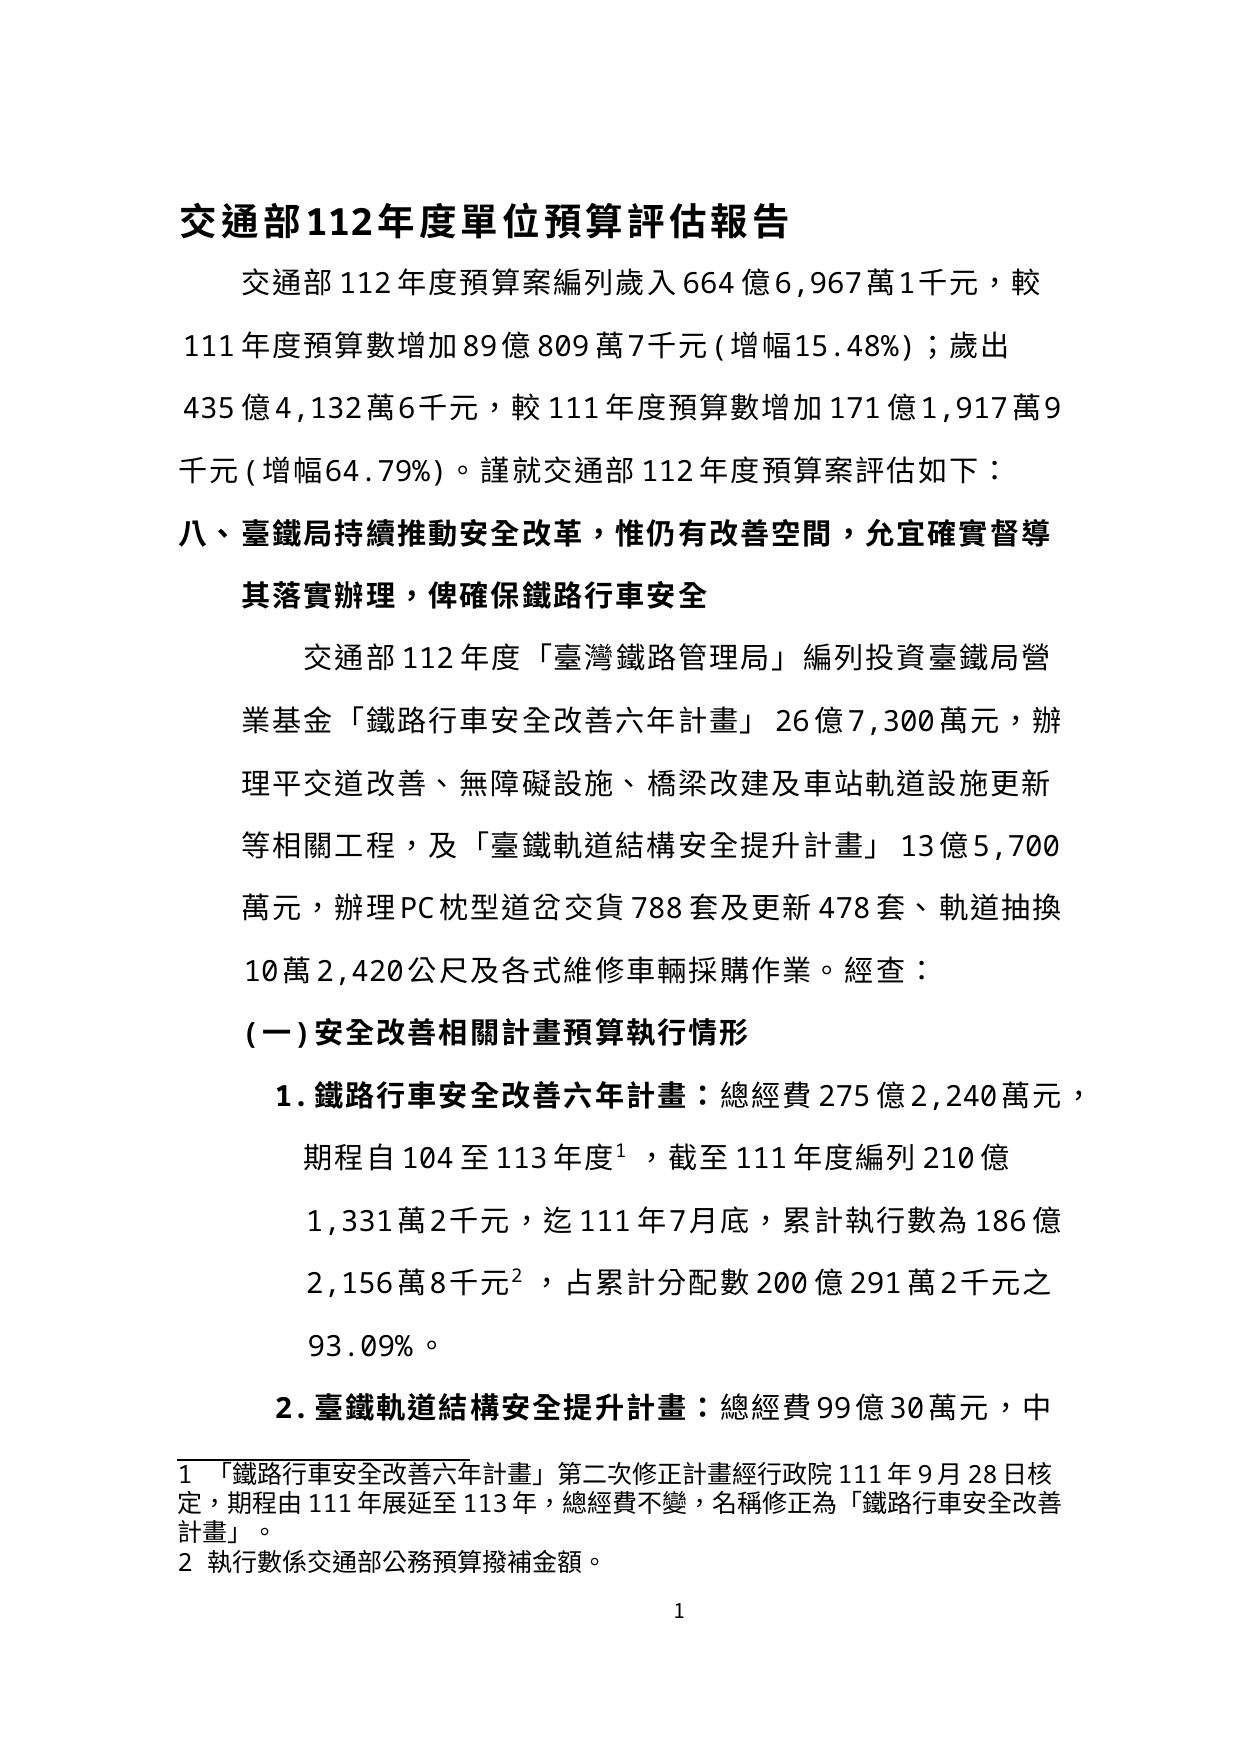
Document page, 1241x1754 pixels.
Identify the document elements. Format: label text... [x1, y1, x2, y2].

text (一)安全改善相關計畫預算執行情形 [236, 990, 1063, 1052]
text 執行數係交通部公務預算撥補金額。 [177, 1548, 1063, 1577]
text 2.臺鐵軌道結構安全提升計畫：總經費99億30萬元，中 [266, 1365, 1063, 1427]
text 八、臺鐵局持續推動安全改革，惟仍有改善空間，允宜確實督導其落實辦理，俾確保鐵路行車安全 [177, 490, 1063, 615]
text 交通部112年度單位預算評估報告 [177, 177, 1063, 240]
text 交通部112年度預算案編列歲入664億6,967萬1千元，較111年度預算數增加89億809萬7千元(增幅15.48%)；歲出435億4,132萬6千元，較111年度預算數增加171億1,917萬9千元(增幅64.79%)。謹就交通部112年度預算案評估如下： [177, 240, 1063, 490]
text 交通部112年度「臺灣鐵路管理局」編列投資臺鐵局營業基金「鐵路行車安全改善六年計畫」26億7,300萬元，辦理平交道改善、無障礙設施、橋梁改建及車站軌道設施更新等相關工程，及「臺鐵軌道結構安全提升計畫」13億5,700萬元，辦理PC枕型道岔交貨788套及更新478套、軌道抽換10萬2,420公尺及各式維修車輛採購作業。經查： [236, 615, 1063, 990]
text 「鐵路行車安全改善六年計畫」第二次修正計畫經行政院111年9月28日核定，期程由111年展延至113年，總經費不變，名稱修正為「鐵路行車安全改善計畫」。 [177, 1460, 1063, 1548]
text 1.鐵路行車安全改善六年計畫：總經費275億2,240萬元，期程自104至113年度，截至111年度編列210億1,331萬2千元，迄111年7月底，累計執行數為186億2,156萬8千元，占累計分配數200億291萬2千元之93.09%。 [266, 1052, 1063, 1365]
